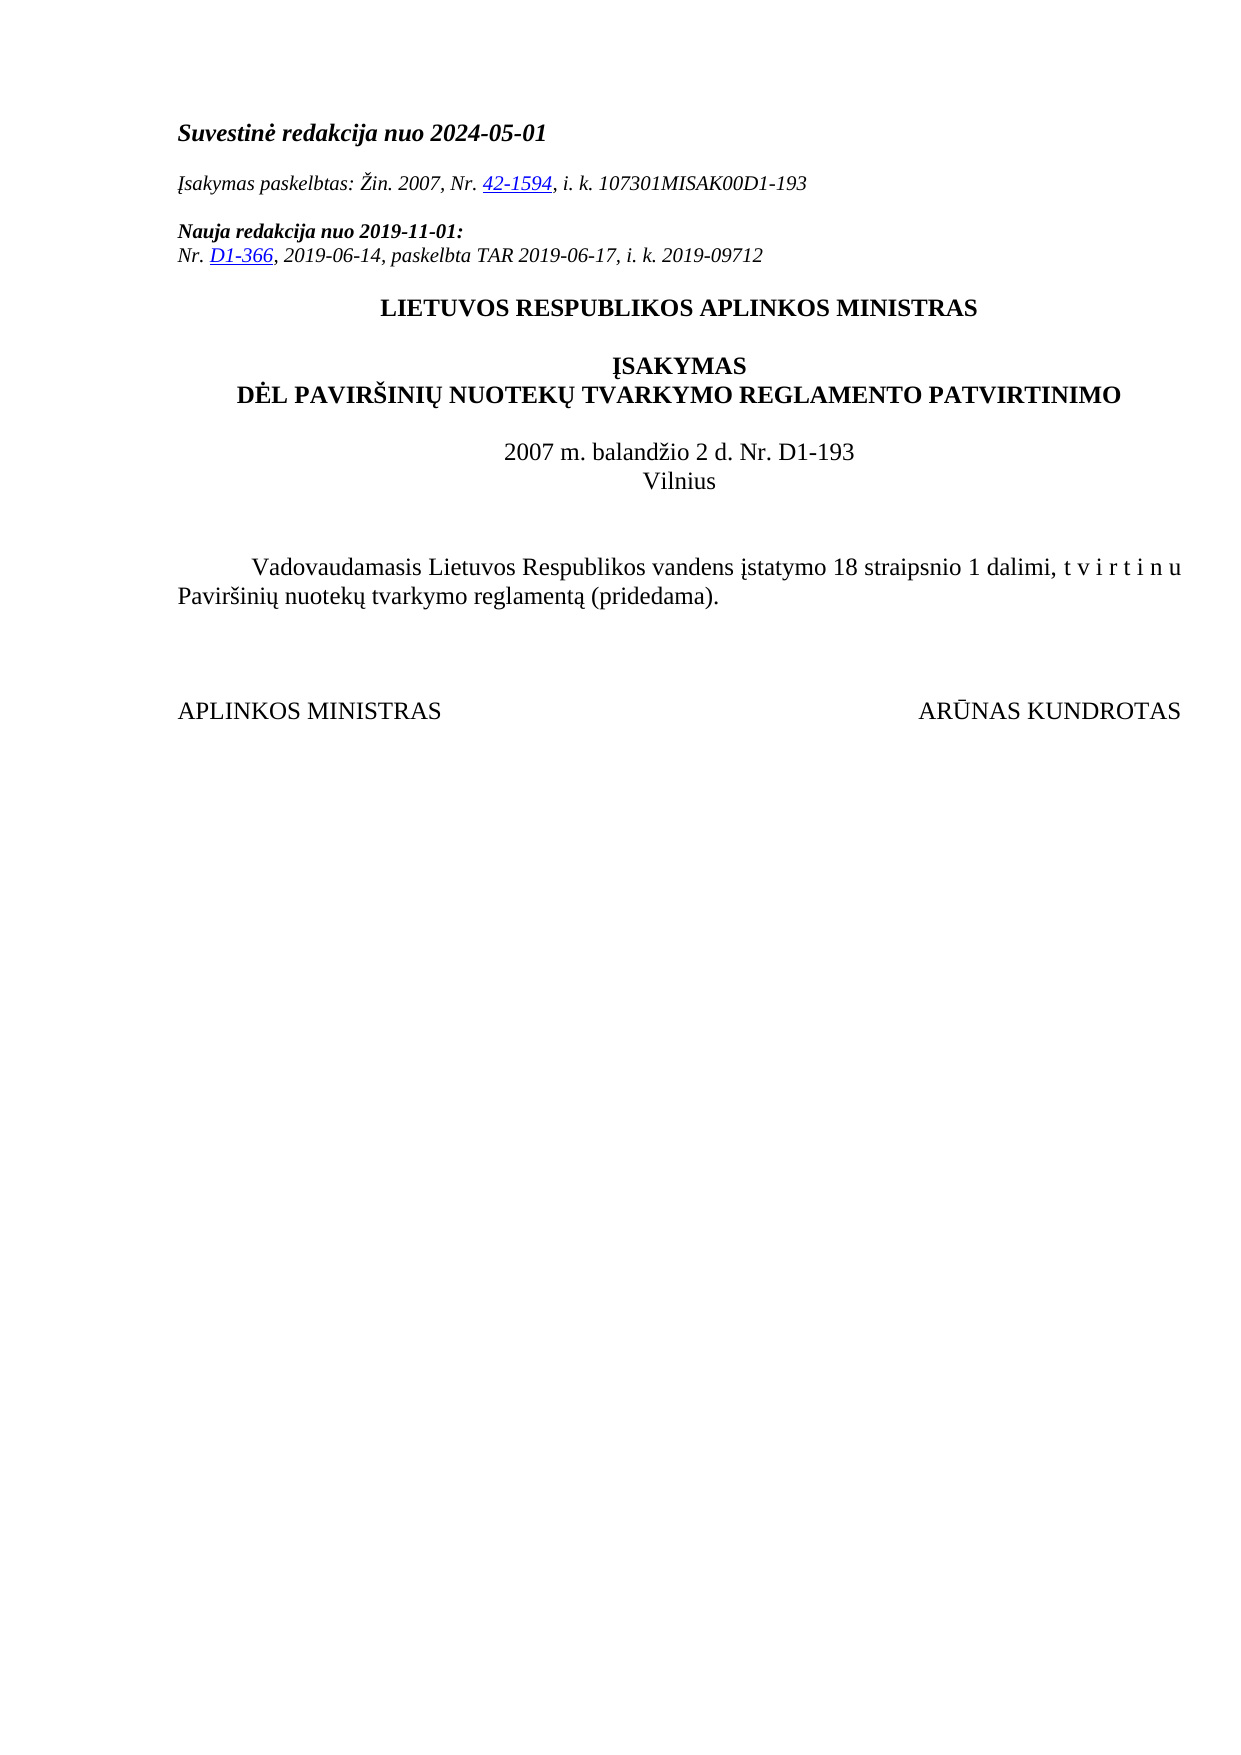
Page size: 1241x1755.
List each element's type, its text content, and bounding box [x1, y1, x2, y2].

text APLINKOS MINISTRAS ARŪNAS KUNDROTAS [177, 696, 1181, 725]
text DĖL PAVIRŠINIŲ NUOTEKŲ TVARKYMO REGLAMENTO PATVIRTINIMO [177, 380, 1181, 408]
text 2007 m. balandžio 2 d. Nr. D1-193 [177, 437, 1181, 466]
text LIETUVOS RESPUBLIKOS APLINKOS MINISTRAS [177, 293, 1181, 322]
text Įsakymas paskelbtas: Žin. 2007, Nr. 42-1594, i. k. 107301MISAK00D1-193 [177, 171, 1181, 195]
text Vilnius [177, 466, 1181, 495]
text ĮSAKYMAS [177, 351, 1181, 380]
text Vadovaudamasis Lietuvos Respublikos vandens įstatymo 18 straipsnio 1 dalimi, tvirtinu Paviršinių nuotekų tvarkymo reglamentą (pridedama). [177, 552, 1181, 610]
text Nr. D1-366, 2019-06-14, paskelbta TAR 2019-06-17, i. k. 2019-09712 [177, 243, 1181, 267]
text Nauja redakcija nuo 2019-11-01: [177, 219, 1181, 243]
text Suvestinė redakcija nuo 2024-05-01 [177, 118, 1181, 147]
